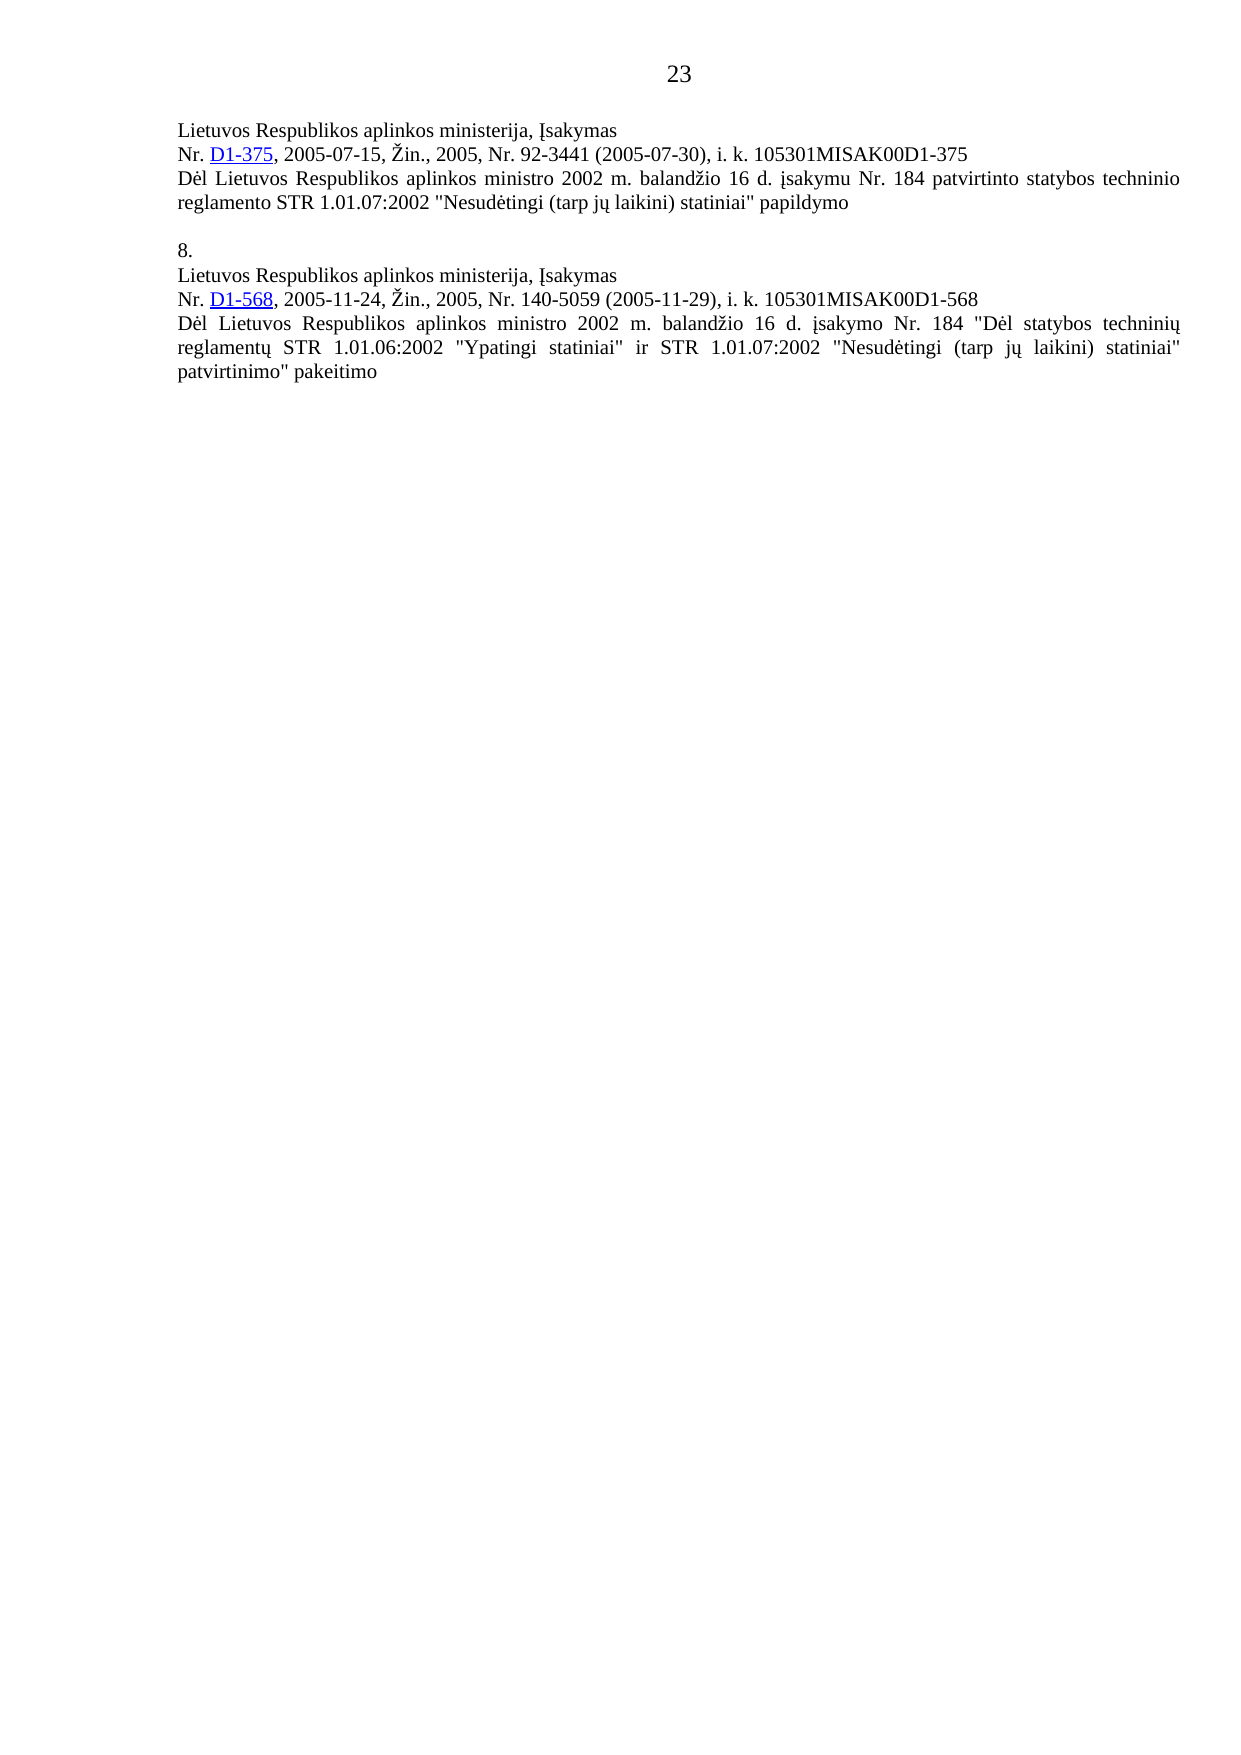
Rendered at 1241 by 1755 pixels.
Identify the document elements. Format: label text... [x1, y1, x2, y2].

text Dėl Lietuvos Respublikos aplinkos ministro 2002 m. balandžio 16 d. įsakymo Nr. 184 "Dėl statybos techninių reglamentų STR 1.01.06:2002 "Ypatingi statiniai" ir STR 1.01.07:2002 "Nesudėtingi (tarp jų laikini) statiniai" patvirtinimo" pakeitimo [177, 311, 1181, 383]
text Nr. D1-375, 2005-07-15, Žin., 2005, Nr. 92-3441 (2005-07-30), i. k. 105301MISAK00D1-375 [177, 142, 1181, 166]
text Dėl Lietuvos Respublikos aplinkos ministro 2002 m. balandžio 16 d. įsakymu Nr. 184 patvirtinto statybos techninio reglamento STR 1.01.07:2002 "Nesudėtingi (tarp jų laikini) statiniai" papildymo [177, 166, 1181, 214]
text Lietuvos Respublikos aplinkos ministerija, Įsakymas [177, 262, 1181, 287]
text 8. [177, 238, 1181, 262]
text Lietuvos Respublikos aplinkos ministerija, Įsakymas [177, 118, 1181, 142]
text Nr. D1-568, 2005-11-24, Žin., 2005, Nr. 140-5059 (2005-11-29), i. k. 105301MISAK00D1-568 [177, 287, 1181, 311]
